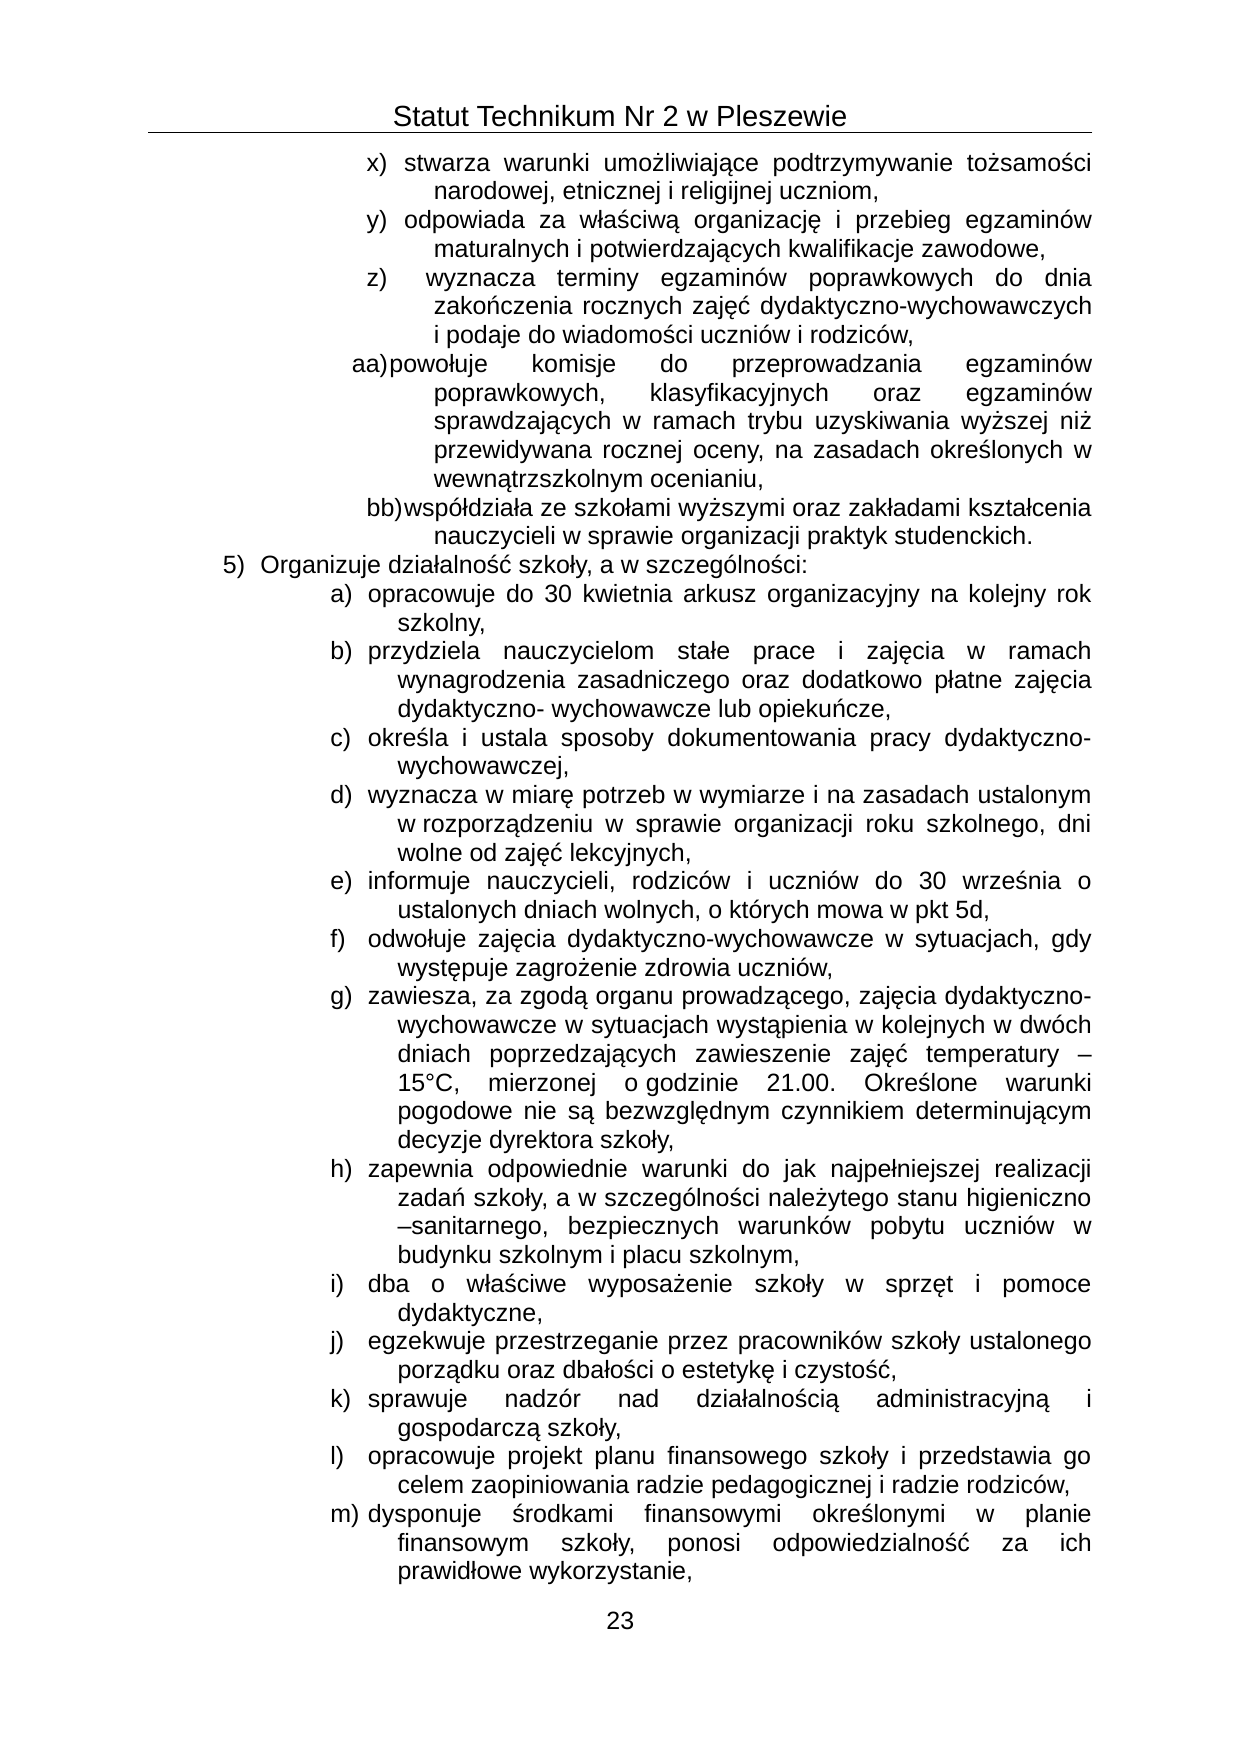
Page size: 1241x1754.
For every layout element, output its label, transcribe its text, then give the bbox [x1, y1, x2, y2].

list odpowiada za właściwą organizację i przebieg egzaminów maturalnych i potwierdzających kwalifikacje zawodowe, [366, 205, 1092, 263]
list wyznacza w miarę potrzeb w wymiarze i na zasadach ustalonym w rozporządzeniu w sprawie organizacji roku szkolnego, dni wolne od zajęć lekcyjnych, [330, 780, 1092, 866]
list informuje nauczycieli, rodziców i uczniów do 30 września o ustalonych dniach wolnych, o których mowa w pkt 5d, [330, 866, 1092, 924]
list zawiesza, za zgodą organu prowadzącego, zajęcia dydaktyczno-wychowawcze w sytuacjach wystąpienia w kolejnych w dwóch dniach poprzedzających zawieszenie zajęć temperatury – 15°C, mierzonej o godzinie 21.00. Określone warunki pogodowe nie są bezwzględnym czynnikiem determinującym decyzje dyrektora szkoły, [330, 981, 1092, 1154]
list opracowuje projekt planu finansowego szkoły i przedstawia go celem zaopiniowania radzie pedagogicznej i radzie rodziców, [330, 1441, 1092, 1499]
list sprawuje nadzór nad działalnością administracyjną i gospodarczą szkoły, [330, 1384, 1092, 1441]
list odwołuje zajęcia dydaktyczno-wychowawcze w sytuacjach, gdy występuje zagrożenie zdrowia uczniów, [330, 924, 1092, 981]
list opracowuje do 30 kwietnia arkusz organizacyjny na kolejny rok szkolny, [330, 579, 1092, 636]
list Organizuje działalność szkoły, a w szczególności: [223, 550, 1092, 579]
list współdziała ze szkołami wyższymi oraz zakładami kształcenia nauczycieli w sprawie organizacji praktyk studenckich. [366, 493, 1092, 550]
list określa i ustala sposoby dokumentowania pracy dydaktyczno-wychowawczej, [330, 723, 1092, 780]
list stwarza warunki umożliwiające podtrzymywanie tożsamości narodowej, etnicznej i religijnej uczniom, [366, 148, 1092, 205]
list dysponuje środkami finansowymi określonymi w planie finansowym szkoły, ponosi odpowiedzialność za ich prawidłowe wykorzystanie, [330, 1499, 1092, 1585]
list dba o właściwe wyposażenie szkoły w sprzęt i pomoce dydaktyczne, [330, 1269, 1092, 1326]
list powołuje komisje do przeprowadzania egzaminów poprawkowych, klasyfikacyjnych oraz egzaminów sprawdzających w ramach trybu uzyskiwania wyższej niż przewidywana rocznej oceny, na zasadach określonych w wewnątrzszkolnym ocenianiu, [352, 349, 1092, 493]
list zapewnia odpowiednie warunki do jak najpełniejszej realizacji zadań szkoły, a w szczególności należytego stanu higieniczno –sanitarnego, bezpiecznych warunków pobytu uczniów w budynku szkolnym i placu szkolnym, [330, 1154, 1092, 1269]
list przydziela nauczycielom stałe prace i zajęcia w ramach wynagrodzenia zasadniczego oraz dodatkowo płatne zajęcia dydaktyczno- wychowawcze lub opiekuńcze, [330, 636, 1092, 723]
list egzekwuje przestrzeganie przez pracowników szkoły ustalonego porządku oraz dbałości o estetykę i czystość, [330, 1326, 1092, 1384]
list wyznacza terminy egzaminów poprawkowych do dnia zakończenia rocznych zajęć dydaktyczno-wychowawczych i podaje do wiadomości uczniów i rodziców, [366, 263, 1092, 349]
